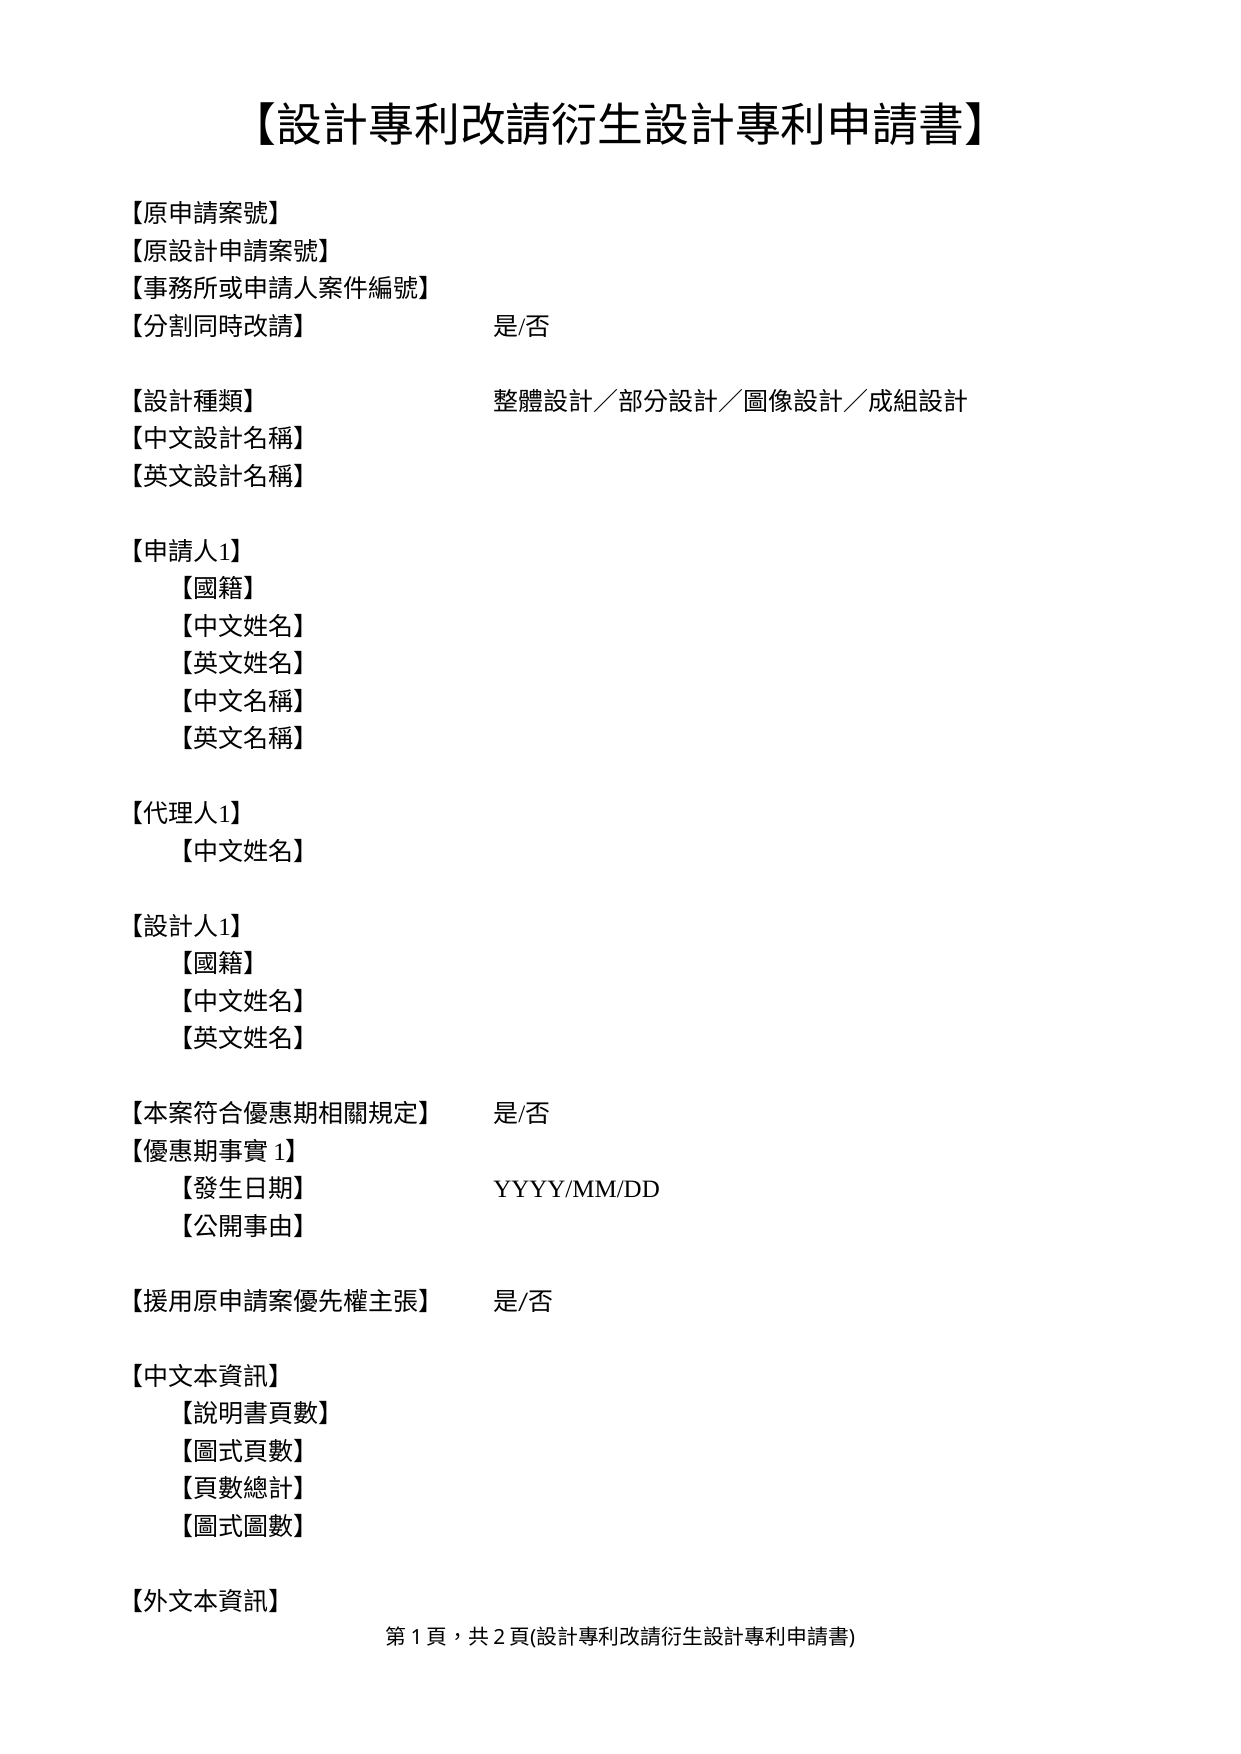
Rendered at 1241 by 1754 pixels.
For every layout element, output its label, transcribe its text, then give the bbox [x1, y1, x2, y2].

text 【英文姓名】 [118, 1017, 1122, 1055]
text 【中文姓名】 [118, 605, 1122, 642]
text 【優惠期事實1】 [118, 1130, 1122, 1167]
text 【頁數總計】 [118, 1467, 1122, 1505]
text 【圖式頁數】 [118, 1430, 1122, 1467]
text 【援用原申請案優先權主張】 是/否 [118, 1280, 1122, 1317]
text 【事務所或申請人案件編號】 [118, 267, 1122, 305]
text 【國籍】 [118, 567, 1122, 605]
text 【圖式圖數】 [118, 1505, 1122, 1542]
text 【外文本資訊】 [118, 1580, 1122, 1617]
text 【原申請案號】 [118, 192, 1122, 230]
text 【分割同時改請】 是/否 [118, 305, 1122, 342]
text 【設計專利改請衍生設計專利申請書】 [118, 89, 1122, 155]
text 【本案符合優惠期相關規定】 是/否 [118, 1092, 1122, 1130]
text 【說明書頁數】 [118, 1392, 1122, 1430]
text 【英文設計名稱】 [118, 455, 1122, 492]
text 【公開事由】 [118, 1205, 1122, 1242]
text 【國籍】 [118, 942, 1122, 980]
text 【中文名稱】 [118, 680, 1122, 717]
text 【中文本資訊】 [118, 1355, 1122, 1392]
text 【中文姓名】 [118, 980, 1122, 1017]
text 【設計種類】 整體設計／部分設計／圖像設計／成組設計 [118, 380, 1122, 417]
text 【中文姓名】 [118, 830, 1122, 867]
text 【英文名稱】 [118, 717, 1122, 755]
text 【中文設計名稱】 [118, 417, 1122, 455]
text 【發生日期】 YYYY/MM/DD [118, 1167, 1122, 1205]
text 【英文姓名】 [118, 642, 1122, 680]
text 【原設計申請案號】 [118, 230, 1122, 267]
